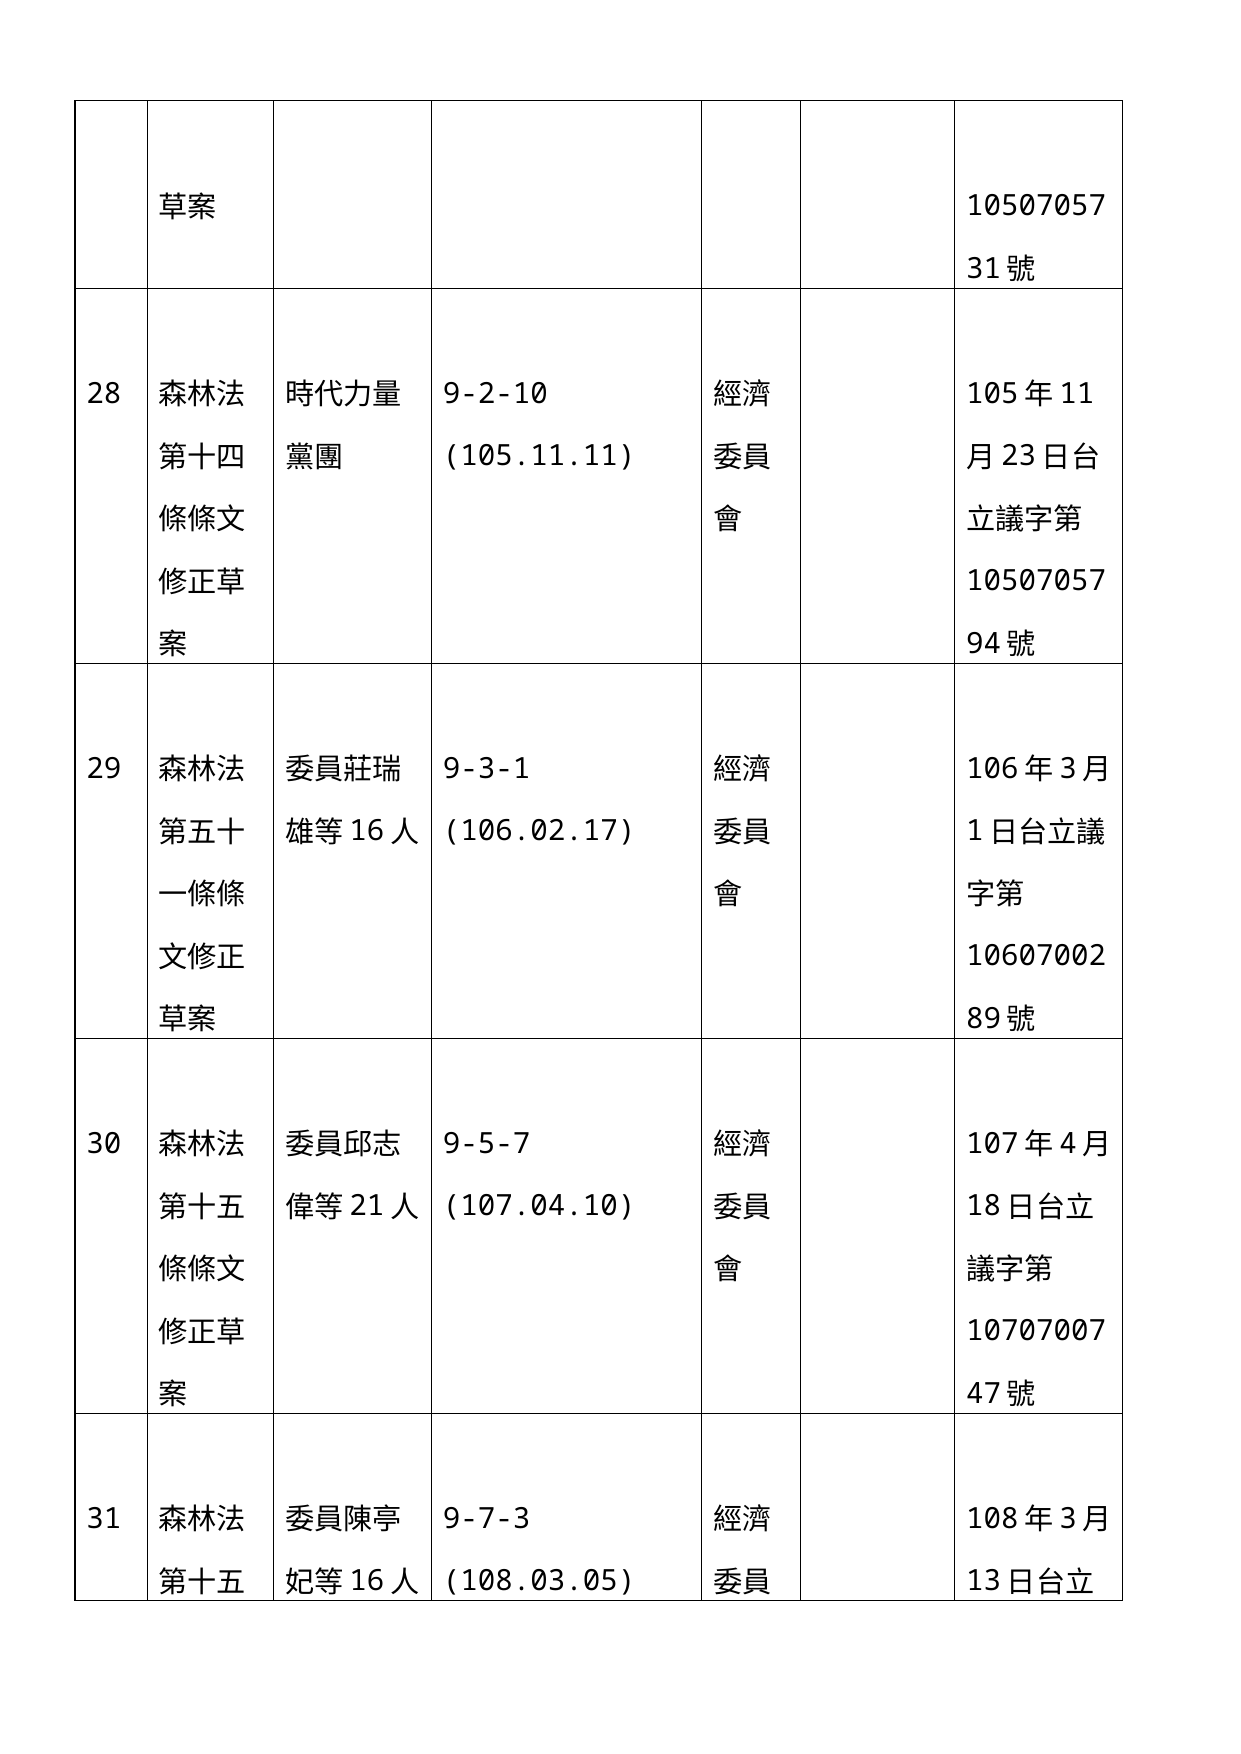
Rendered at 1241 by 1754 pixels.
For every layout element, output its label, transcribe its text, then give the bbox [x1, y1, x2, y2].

table_cell 9-7-3 (108.03.05) [432, 1414, 701, 1600]
table_cell 9-5-7 (107.04.10) [432, 1039, 701, 1413]
table_cell 1050705731號 [955, 101, 1122, 288]
table_cell 9-2-10 (105.11.11) [432, 289, 701, 663]
table_cell 草案 [148, 101, 273, 288]
table_cell 106年3月1日台立議字第1060700289號 [955, 664, 1122, 1038]
table_cell [76, 101, 147, 288]
table_cell [702, 101, 800, 288]
table_cell 經濟委員 [702, 1414, 800, 1600]
table_cell 31 [76, 1414, 147, 1600]
table_cell 森林法第五十一條條文修正草案 [148, 664, 273, 1038]
table_cell 委員邱志偉等21人 [274, 1039, 431, 1413]
table_cell 經濟委員會 [702, 289, 800, 663]
table_cell 30 [76, 1039, 147, 1413]
table_cell [432, 101, 701, 288]
table_cell [801, 101, 954, 288]
table_cell [274, 101, 431, 288]
table_cell 9-3-1 (106.02.17) [432, 664, 701, 1038]
table_cell 時代力量黨團 [274, 289, 431, 663]
table_cell 經濟委員會 [702, 664, 800, 1038]
table_cell 森林法第十五 [148, 1414, 273, 1600]
table_cell 107年4月18日台立議字第1070700747號 [955, 1039, 1122, 1413]
table_cell 29 [76, 664, 147, 1038]
table_cell 28 [76, 289, 147, 663]
table_cell 森林法第十五條條文修正草案 [148, 1039, 273, 1413]
table_cell [801, 1414, 954, 1600]
table_cell 108年3月13日台立 [955, 1414, 1122, 1600]
table_cell 經濟委員會 [702, 1039, 800, 1413]
table_cell [801, 664, 954, 1038]
table_cell 委員陳亭妃等16人 [274, 1414, 431, 1600]
table_cell [801, 289, 954, 663]
table_cell 森林法第十四條條文修正草案 [148, 289, 273, 663]
table_cell 委員莊瑞雄等16人 [274, 664, 431, 1038]
table_cell [801, 1039, 954, 1413]
table_cell 105年11月23日台立議字第1050705794號 [955, 289, 1122, 663]
